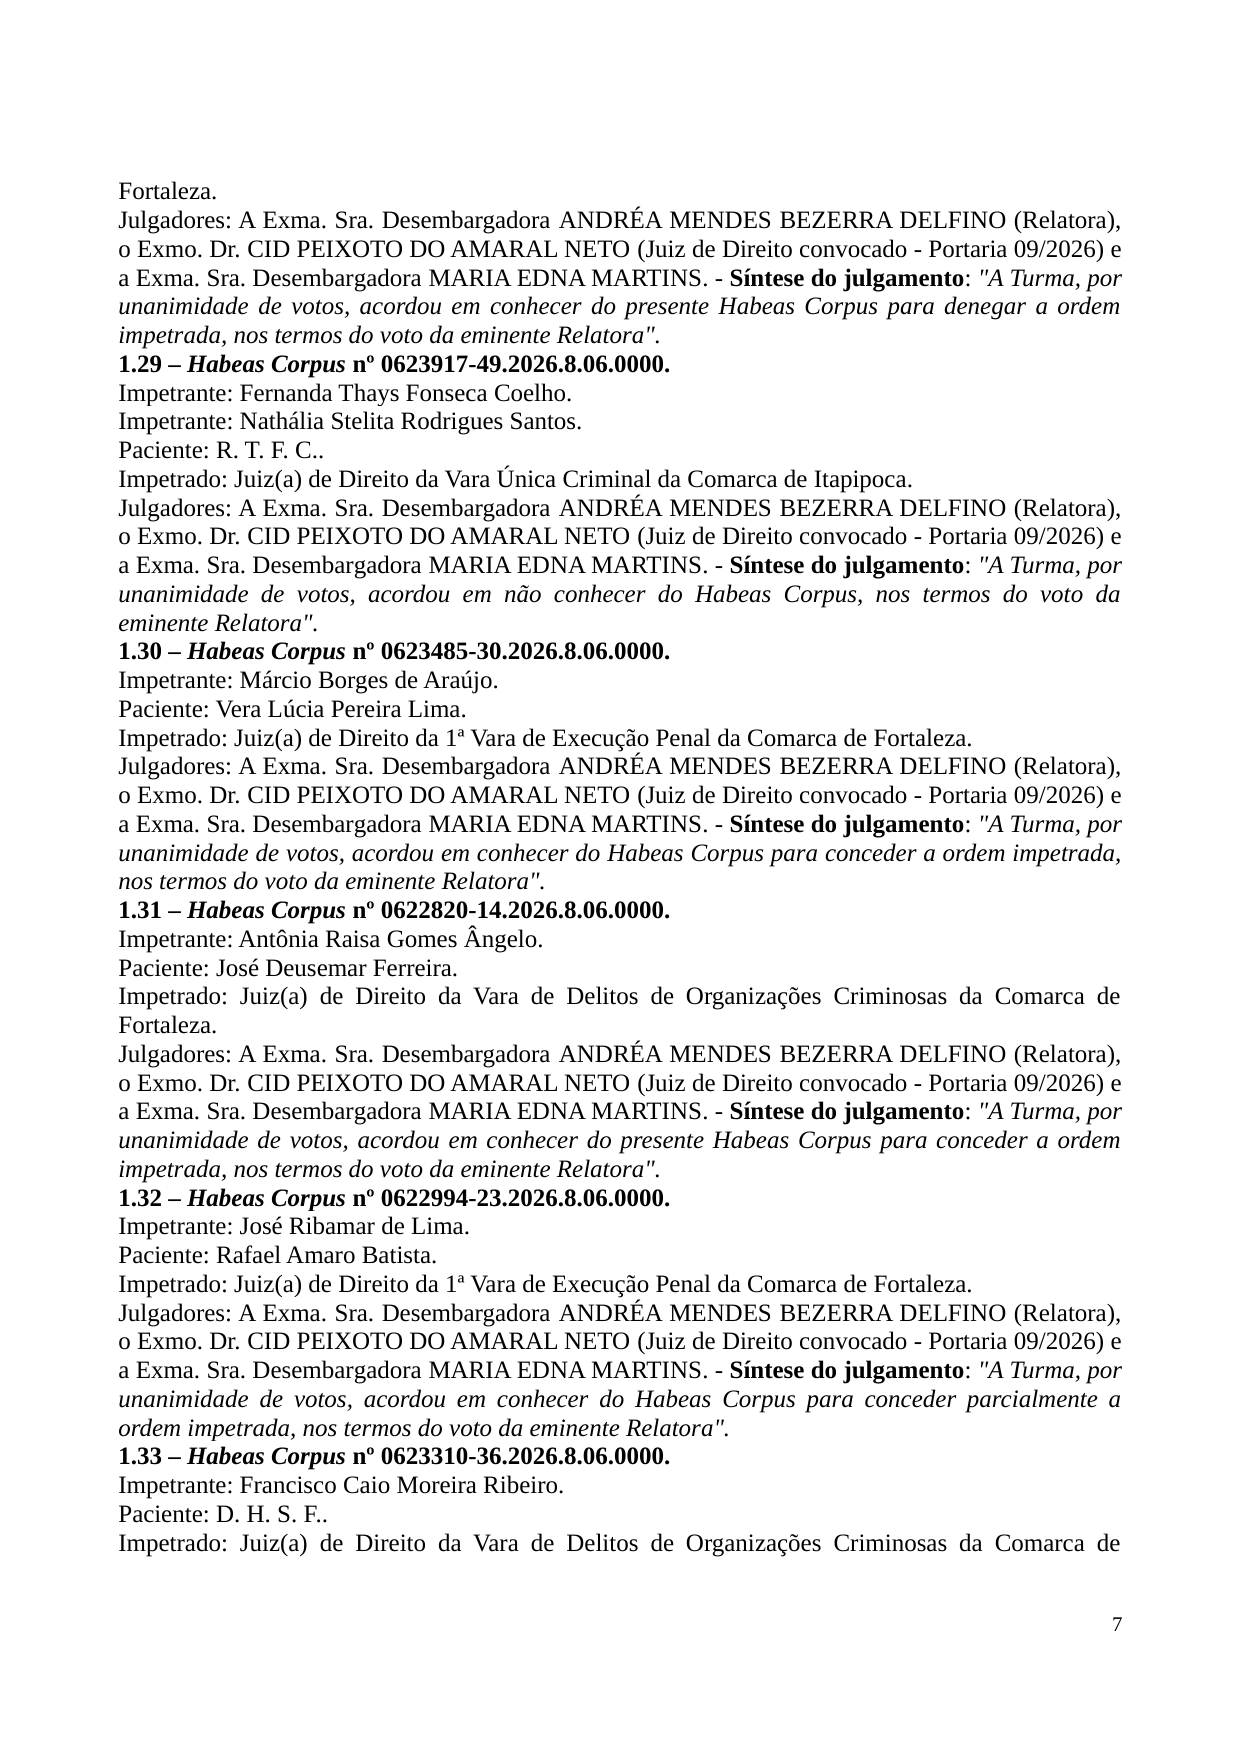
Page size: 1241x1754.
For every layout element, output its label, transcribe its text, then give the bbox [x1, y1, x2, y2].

text Impetrado: Juiz(a) de Direito da 1ª Vara de Execução Penal da Comarca de Fortaleza. [118, 723, 1122, 751]
text Paciente: José Deusemar Ferreira. [118, 953, 1122, 981]
text Paciente: Rafael Amaro Batista. [118, 1240, 1122, 1269]
text 1.31 – Habeas Corpus nº 0622820-14.2026.8.06.0000. [118, 895, 1122, 924]
text Impetrante: Fernanda Thays Fonseca Coelho. [118, 378, 1122, 406]
text Impetrante: José Ribamar de Lima. [118, 1211, 1122, 1240]
text Julgadores: A Exma. Sra. Desembargadora ANDRÉA MENDES BEZERRA DELFINO (Relatora), o Exmo. Dr. CID PEIXOTO DO AMARAL NETO (Juiz de Direito convocado - Portaria 09/2026) e a Exma. Sra. Desembargadora MARIA EDNA MARTINS. - Síntese do julgamento: "A Turma, por unanimidade de votos, acordou em conhecer do Habeas Corpus para conceder a ordem impetrada, nos termos do voto da eminente Relatora". [118, 751, 1122, 895]
text Paciente: R. T. F. C.. [118, 435, 1122, 464]
text Impetrado: Juiz(a) de Direito da Vara Única Criminal da Comarca de Itapipoca. [118, 464, 1122, 493]
text Impetrante: Francisco Caio Moreira Ribeiro. [118, 1470, 1122, 1499]
text Julgadores: A Exma. Sra. Desembargadora ANDRÉA MENDES BEZERRA DELFINO (Relatora), o Exmo. Dr. CID PEIXOTO DO AMARAL NETO (Juiz de Direito convocado - Portaria 09/2026) e a Exma. Sra. Desembargadora MARIA EDNA MARTINS. - Síntese do julgamento: "A Turma, por unanimidade de votos, acordou em conhecer do Habeas Corpus para conceder parcialmente a ordem impetrada, nos termos do voto da eminente Relatora". [118, 1298, 1122, 1441]
text Julgadores: A Exma. Sra. Desembargadora ANDRÉA MENDES BEZERRA DELFINO (Relatora), o Exmo. Dr. CID PEIXOTO DO AMARAL NETO (Juiz de Direito convocado - Portaria 09/2026) e a Exma. Sra. Desembargadora MARIA EDNA MARTINS. - Síntese do julgamento: "A Turma, por unanimidade de votos, acordou em conhecer do presente Habeas Corpus para denegar a ordem impetrada, nos termos do voto da eminente Relatora". [118, 205, 1122, 349]
text Julgadores: A Exma. Sra. Desembargadora ANDRÉA MENDES BEZERRA DELFINO (Relatora), o Exmo. Dr. CID PEIXOTO DO AMARAL NETO (Juiz de Direito convocado - Portaria 09/2026) e a Exma. Sra. Desembargadora MARIA EDNA MARTINS. - Síntese do julgamento: "A Turma, por unanimidade de votos, acordou em não conhecer do Habeas Corpus, nos termos do voto da eminente Relatora". [118, 493, 1122, 636]
text 1.30 – Habeas Corpus nº 0623485-30.2026.8.06.0000. [118, 636, 1122, 665]
text Fortaleza. [118, 176, 1122, 205]
text Paciente: D. H. S. F.. [118, 1499, 1122, 1528]
text 1.29 – Habeas Corpus nº 0623917-49.2026.8.06.0000. [118, 349, 1122, 378]
text Impetrado: Juiz(a) de Direito da Vara de Delitos de Organizações Criminosas da Comarca de [118, 1528, 1122, 1556]
text Julgadores: A Exma. Sra. Desembargadora ANDRÉA MENDES BEZERRA DELFINO (Relatora), o Exmo. Dr. CID PEIXOTO DO AMARAL NETO (Juiz de Direito convocado - Portaria 09/2026) e a Exma. Sra. Desembargadora MARIA EDNA MARTINS. - Síntese do julgamento: "A Turma, por unanimidade de votos, acordou em conhecer do presente Habeas Corpus para conceder a ordem impetrada, nos termos do voto da eminente Relatora". [118, 1039, 1122, 1183]
text Paciente: Vera Lúcia Pereira Lima. [118, 694, 1122, 723]
text 1.33 – Habeas Corpus nº 0623310-36.2026.8.06.0000. [118, 1441, 1122, 1470]
text Impetrado: Juiz(a) de Direito da 1ª Vara de Execução Penal da Comarca de Fortaleza. [118, 1269, 1122, 1298]
text Impetrante: Márcio Borges de Araújo. [118, 665, 1122, 694]
text Impetrante: Nathália Stelita Rodrigues Santos. [118, 406, 1122, 435]
text Impetrante: Antônia Raisa Gomes Ângelo. [118, 924, 1122, 953]
text Impetrado: Juiz(a) de Direito da Vara de Delitos de Organizações Criminosas da Comarca de Fortaleza. [118, 981, 1122, 1039]
text 1.32 – Habeas Corpus nº 0622994-23.2026.8.06.0000. [118, 1183, 1122, 1211]
